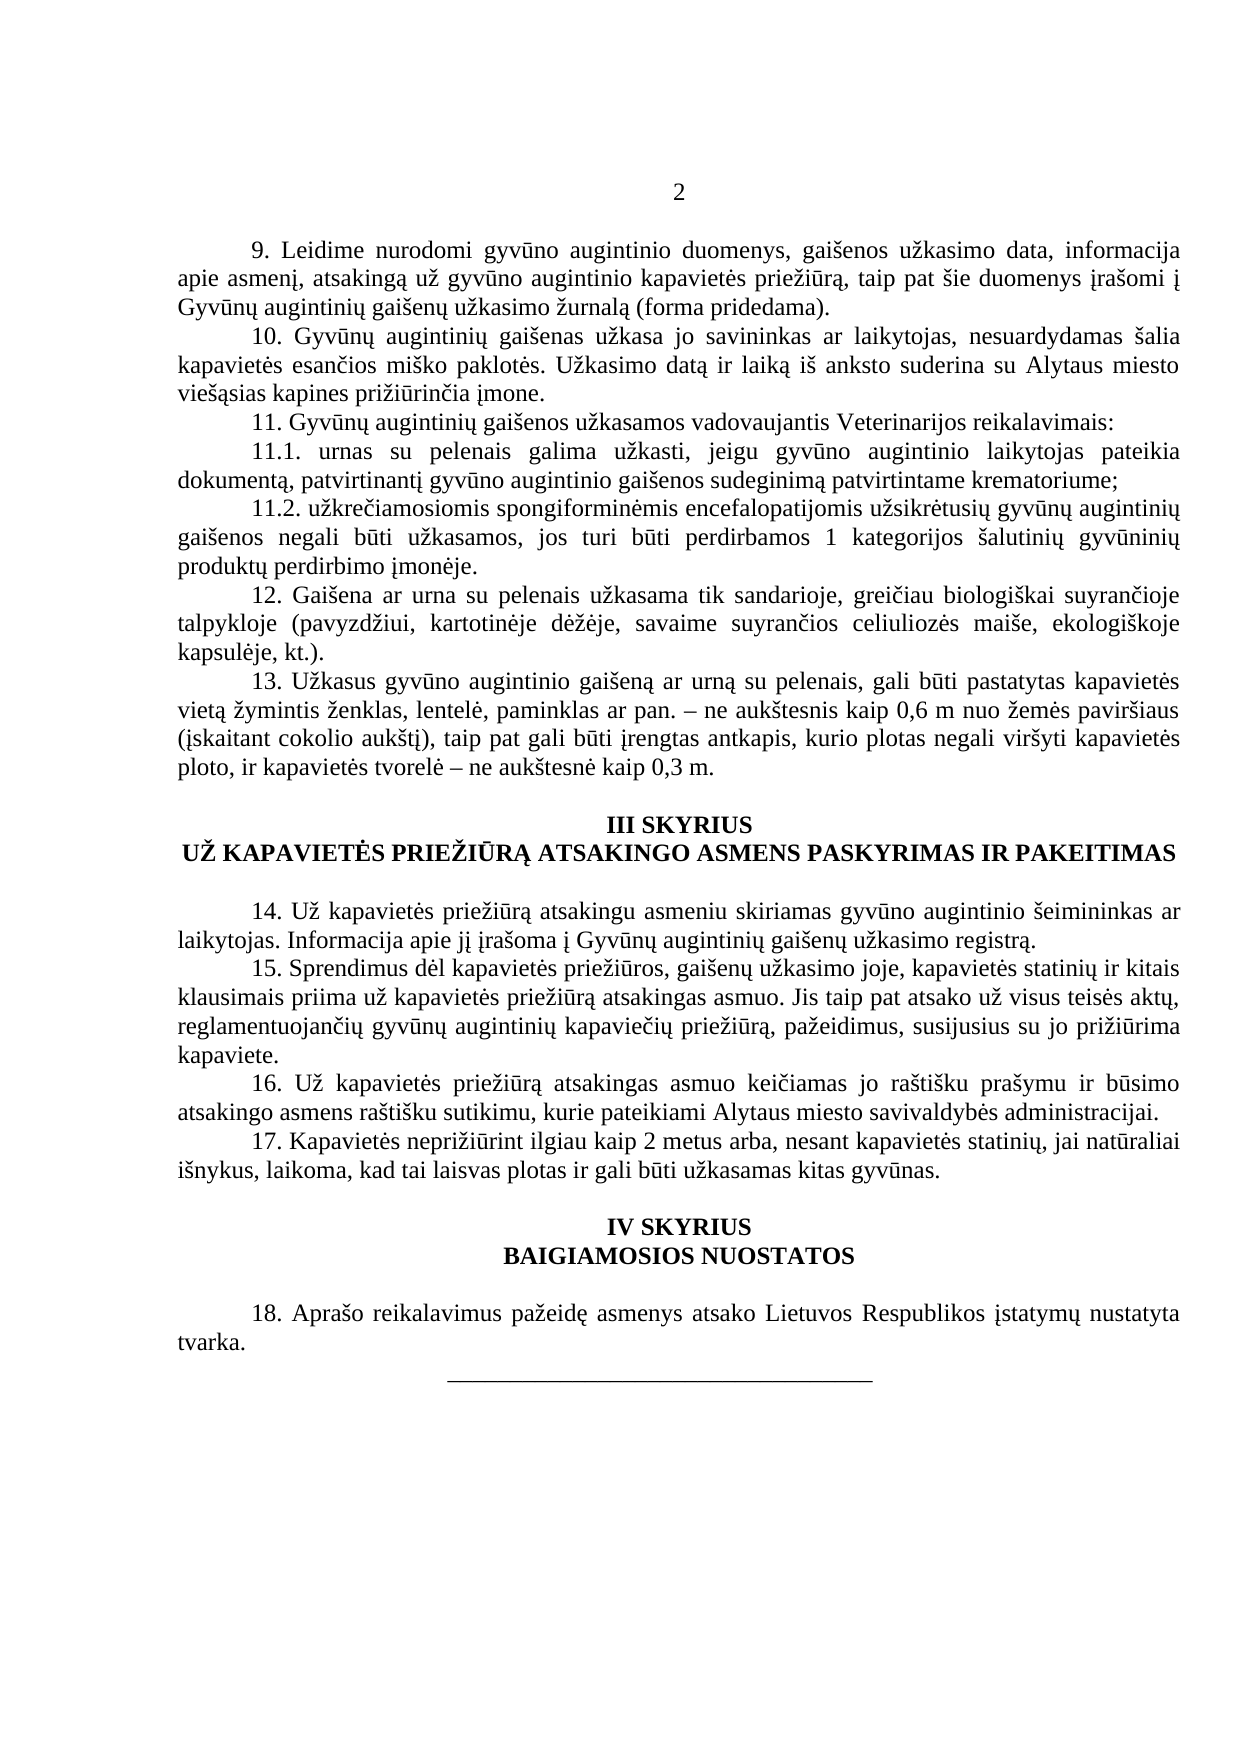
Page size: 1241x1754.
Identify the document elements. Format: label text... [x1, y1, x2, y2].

text 13. Užkasus gyvūno augintinio gaišeną ar urną su pelenais, gali būti pastatytas kapavietės vietą žymintis ženklas, lentelė, paminklas ar pan. – ne aukštesnis kaip 0,6 m nuo žemės paviršiaus (įskaitant cokolio aukštį), taip pat gali būti įrengtas antkapis, kurio plotas negali viršyti kapavietės ploto, ir kapavietės tvorelė – ne aukštesnė kaip 0,3 m. [177, 666, 1181, 781]
text 14. Už kapavietės priežiūrą atsakingu asmeniu skiriamas gyvūno augintinio šeimininkas ar laikytojas. Informacija apie jį įrašoma į Gyvūnų augintinių gaišenų užkasimo registrą. [177, 896, 1181, 953]
text 11.1. urnas su pelenais galima užkasti, jeigu gyvūno augintinio laikytojas pateikia dokumentą, patvirtinantį gyvūno augintinio gaišenos sudeginimą patvirtintame krematoriume; [177, 436, 1181, 493]
text 9. Leidime nurodomi gyvūno augintinio duomenys, gaišenos užkasimo data, informacija apie asmenį, atsakingą už gyvūno augintinio kapavietės priežiūrą, taip pat šie duomenys įrašomi į Gyvūnų augintinių gaišenų užkasimo žurnalą (forma pridedama). [177, 235, 1181, 321]
text 12. Gaišena ar urna su pelenais užkasama tik sandarioje, greičiau biologiškai suyrančioje talpykloje (pavyzdžiui, kartotinėje dėžėje, savaime suyrančios celiuliozės maiše, ekologiškoje kapsulėje, kt.). [177, 580, 1181, 666]
text 17. Kapavietės neprižiūrint ilgiau kaip 2 metus arba, nesant kapavietės statinių, jai natūraliai išnykus, laikoma, kad tai laisvas plotas ir gali būti užkasamas kitas gyvūnas. [177, 1126, 1181, 1183]
text BAIGIAMOSIOS NUOSTATOS [177, 1241, 1181, 1270]
text 11. Gyvūnų augintinių gaišenos užkasamos vadovaujantis Veterinarijos reikalavimais: [177, 407, 1181, 436]
text __________________________________ [312, 1356, 1181, 1385]
text IV SKYRIUS [177, 1212, 1181, 1241]
text 18. Aprašo reikalavimus pažeidę asmenys atsako Lietuvos Respublikos įstatymų nustatyta tvarka. [177, 1298, 1181, 1356]
text UŽ KAPAVIETĖS PRIEŽIŪRĄ ATSAKINGO ASMENS PASKYRIMAS IR PAKEITIMAS [177, 838, 1181, 867]
text 16. Už kapavietės priežiūrą atsakingas asmuo keičiamas jo raštišku prašymu ir būsimo atsakingo asmens raštišku sutikimu, kurie pateikiami Alytaus miesto savivaldybės administracijai. [177, 1068, 1181, 1126]
text III SKYRIUS [177, 810, 1181, 838]
text 10. Gyvūnų augintinių gaišenas užkasa jo savininkas ar laikytojas, nesuardydamas šalia kapavietės esančios miško paklotės. Užkasimo datą ir laiką iš anksto suderina su Alytaus miesto viešąsias kapines prižiūrinčia įmone. [177, 321, 1181, 407]
text 11.2. užkrečiamosiomis spongiforminėmis encefalopatijomis užsikrėtusių gyvūnų augintinių gaišenos negali būti užkasamos, jos turi būti perdirbamos 1 kategorijos šalutinių gyvūninių produktų perdirbimo įmonėje. [177, 493, 1181, 580]
text 15. Sprendimus dėl kapavietės priežiūros, gaišenų užkasimo joje, kapavietės statinių ir kitais klausimais priima už kapavietės priežiūrą atsakingas asmuo. Jis taip pat atsako už visus teisės aktų, reglamentuojančių gyvūnų augintinių kapaviečių priežiūrą, pažeidimus, susijusius su jo prižiūrima kapaviete. [177, 953, 1181, 1068]
